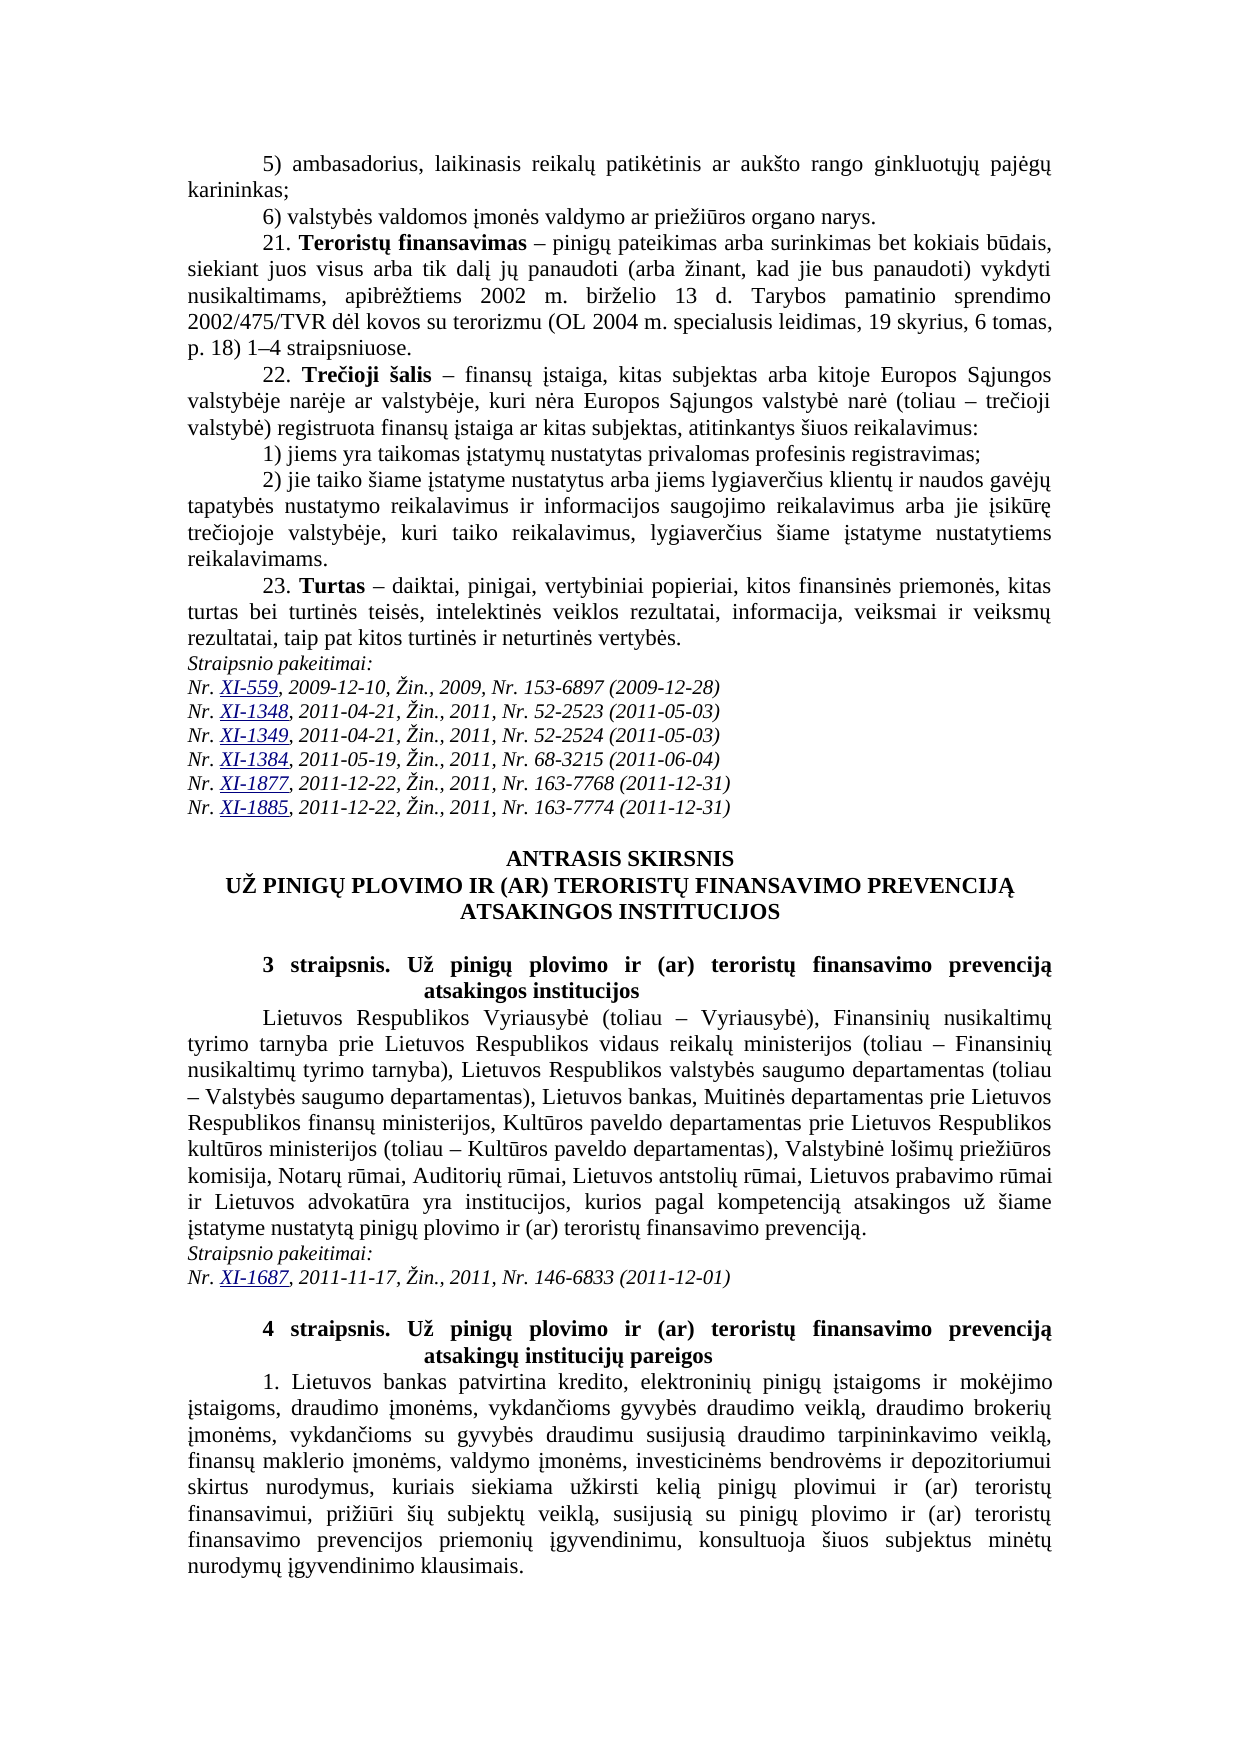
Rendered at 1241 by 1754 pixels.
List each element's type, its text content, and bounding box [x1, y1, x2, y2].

text Lietuvos Respublikos Vyriausybė (toliau – Vyriausybė), Finansinių nusikaltimų tyrimo tarnyba prie Lietuvos Respublikos vidaus reikalų ministerijos (toliau – Finansinių nusikaltimų tyrimo tarnyba), Lietuvos Respublikos valstybės saugumo departamentas (toliau – Valstybės saugumo departamentas), Lietuvos bankas, Muitinės departamentas prie Lietuvos Respublikos finansų ministerijos, Kultūros paveldo departamentas prie Lietuvos Respublikos kultūros ministerijos (toliau – Kultūros paveldo departamentas), Valstybinė lošimų priežiūros komisija, Notarų rūmai, Auditorių rūmai, Lietuvos antstolių rūmai, Lietuvos prabavimo rūmai ir Lietuvos advokatūra yra institucijos, kurios pagal kompetenciją atsakingos už šiame įstatyme nustatytą pinigų plovimo ir (ar) teroristų finansavimo prevenciją. [187, 1004, 1053, 1241]
text Nr. XI-559, 2009-12-10, Žin., 2009, Nr. 153-6897 (2009-12-28) [187, 675, 1053, 699]
text Straipsnio pakeitimai: [187, 651, 1053, 675]
text 3 straipsnis. Už pinigų plovimo ir (ar) teroristų finansavimo prevenciją atsakingos institucijos [262, 951, 1053, 1004]
text 1. Lietuvos bankas patvirtina kredito, elektroninių pinigų įstaigoms ir mokėjimo įstaigoms, draudimo įmonėms, vykdančioms gyvybės draudimo veiklą, draudimo brokerių įmonėms, vykdančioms su gyvybės draudimu susijusią draudimo tarpininkavimo veiklą, finansų maklerio įmonėms, valdymo įmonėms, investicinėms bendrovėms ir depozitoriumui skirtus nurodymus, kuriais siekiama užkirsti kelią pinigų plovimui ir (ar) teroristų finansavimui, prižiūri šių subjektų veiklą, susijusią su pinigų plovimo ir (ar) teroristų finansavimo prevencijos priemonių įgyvendinimu, konsultuoja šiuos subjektus minėtų nurodymų įgyvendinimo klausimais. [187, 1368, 1053, 1579]
text Nr. XI-1349, 2011-04-21, Žin., 2011, Nr. 52-2524 (2011-05-03) [187, 723, 1053, 747]
text 2) jie taiko šiame įstatyme nustatytus arba jiems lygiaverčius klientų ir naudos gavėjų tapatybės nustatymo reikalavimus ir informacijos saugojimo reikalavimus arba jie įsikūrę trečiojoje valstybėje, kuri taiko reikalavimus, lygiaverčius šiame įstatyme nustatytiems reikalavimams. [187, 466, 1053, 572]
text ANTRASIS SKIRSNIS [187, 846, 1053, 872]
text Nr. XI-1885, 2011-12-22, Žin., 2011, Nr. 163-7774 (2011-12-31) [187, 795, 1053, 819]
text 23. Turtas – daiktai, pinigai, vertybiniai popieriai, kitos finansinės priemonės, kitas turtas bei turtinės teisės, intelektinės veiklos rezultatai, informacija, veiksmai ir veiksmų rezultatai, taip pat kitos turtinės ir neturtinės vertybės. [187, 572, 1053, 651]
text 1) jiems yra taikomas įstatymų nustatytas privalomas profesinis registravimas; [187, 440, 1053, 466]
text Straipsnio pakeitimai: [187, 1241, 1053, 1265]
text Nr. XI-1687, 2011-11-17, Žin., 2011, Nr. 146-6833 (2011-12-01) [187, 1265, 1053, 1289]
text 5) ambasadorius, laikinasis reikalų patikėtinis ar aukšto rango ginkluotųjų pajėgų karininkas; [187, 150, 1053, 203]
text 22. Trečioji šalis – finansų įstaiga, kitas subjektas arba kitoje Europos Sąjungos valstybėje narėje ar valstybėje, kuri nėra Europos Sąjungos valstybė narė (toliau – trečioji valstybė) registruota finansų įstaiga ar kitas subjektas, atitinkantys šiuos reikalavimus: [187, 361, 1053, 440]
text 4 straipsnis. Už pinigų plovimo ir (ar) teroristų finansavimo prevenciją atsakingų institucijų pareigos [262, 1315, 1053, 1368]
text 21. Teroristų finansavimas – pinigų pateikimas arba surinkimas bet kokiais būdais, siekiant juos visus arba tik dalį jų panaudoti (arba žinant, kad jie bus panaudoti) vykdyti nusikaltimams, apibrėžtiems 2002 m. birželio 13 d. Tarybos pamatinio sprendimo 2002/475/TVR dėl kovos su terorizmu (OL 2004 m. specialusis leidimas, 19 skyrius, 6 tomas, p. 18) 1–4 straipsniuose. [187, 229, 1053, 361]
text 6) valstybės valdomos įmonės valdymo ar priežiūros organo narys. [187, 203, 1053, 229]
text UŽ PINIGŲ PLOVIMO IR (ar) TERORISTŲ FINANSAVIMO PREVENCIJĄ ATSAKINGOS INSTITUCIJOS [187, 872, 1053, 924]
text Nr. XI-1877, 2011-12-22, Žin., 2011, Nr. 163-7768 (2011-12-31) [187, 771, 1053, 795]
text Nr. XI-1348, 2011-04-21, Žin., 2011, Nr. 52-2523 (2011-05-03) [187, 699, 1053, 723]
text Nr. XI-1384, 2011-05-19, Žin., 2011, Nr. 68-3215 (2011-06-04) [187, 747, 1053, 771]
